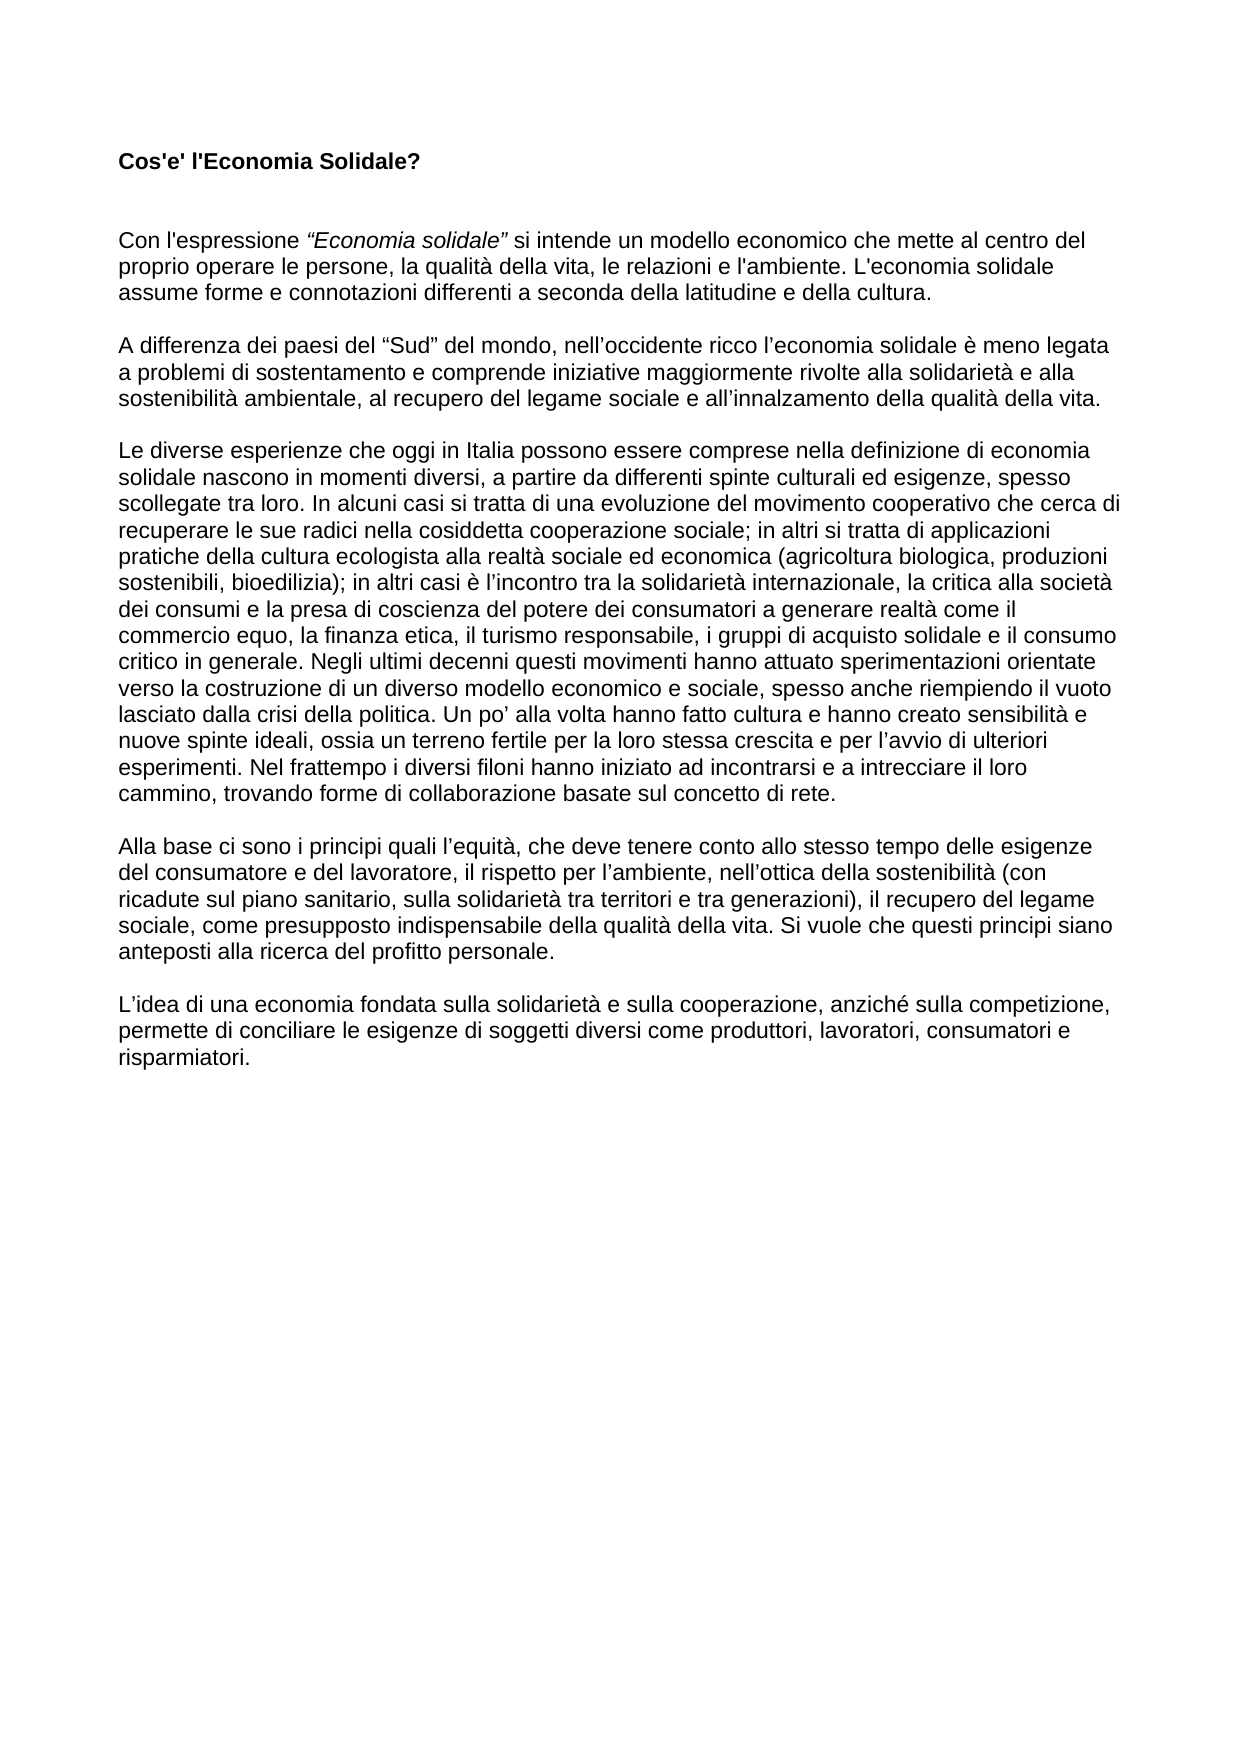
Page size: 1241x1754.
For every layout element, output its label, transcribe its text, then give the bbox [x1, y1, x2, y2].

text Cos'e' l'Economia Solidale? [118, 148, 1122, 174]
text Con l'espressione “Economia solidale” si intende un modello economico che mette al centro del proprio operare le persone, la qualità della vita, le relazioni e l'ambiente. L'economia solidale assume forme e connotazioni differenti a seconda della latitudine e della cultura. [118, 227, 1122, 306]
text A differenza dei paesi del “Sud” del mondo, nell’occidente ricco l’economia solidale è meno legata a problemi di sostentamento e comprende iniziative maggiormente rivolte alla solidarietà e alla sostenibilità ambientale, al recupero del legame sociale e all’innalzamento della qualità della vita. [118, 306, 1122, 437]
text Alla base ci sono i principi quali l’equità, che deve tenere conto allo stesso tempo delle esigenze del consumatore e del lavoratore, il rispetto per l’ambiente, nell’ottica della sostenibilità (con ricadute sul piano sanitario, sulla solidarietà tra territori e tra generazioni), il recupero del legame sociale, come presupposto indispensabile della qualità della vita. Si vuole che questi principi siano anteposti alla ricerca del profitto personale. [118, 833, 1122, 991]
text Le diverse esperienze che oggi in Italia possono essere comprese nella definizione di economia solidale nascono in momenti diversi, a partire da differenti spinte culturali ed esigenze, spesso scollegate tra loro. In alcuni casi si tratta di una evoluzione del movimento cooperativo che cerca di recuperare le sue radici nella cosiddetta cooperazione sociale; in altri si tratta di applicazioni pratiche della cultura ecologista alla realtà sociale ed economica (agricoltura biologica, produzioni sostenibili, bioedilizia); in altri casi è l’incontro tra la solidarietà internazionale, la critica alla società dei consumi e la presa di coscienza del potere dei consumatori a generare realtà come il commercio equo, la finanza etica, il turismo responsabile, i gruppi di acquisto solidale e il consumo critico in generale. Negli ultimi decenni questi movimenti hanno attuato sperimentazioni orientate verso la costruzione di un diverso modello economico e sociale, spesso anche riempiendo il vuoto lasciato dalla crisi della politica. Un po’ alla volta hanno fatto cultura e hanno creato sensibilità e nuove spinte ideali, ossia un terreno fertile per la loro stessa crescita e per l’avvio di ulteriori esperimenti. Nel frattempo i diversi filoni hanno iniziato ad incontrarsi e a intrecciare il loro cammino, trovando forme di collaborazione basate sul concetto di rete. [118, 437, 1122, 833]
text L’idea di una economia fondata sulla solidarietà e sulla cooperazione, anziché sulla competizione, permette di conciliare le esigenze di soggetti diversi come produttori, lavoratori, consumatori e risparmiatori. [118, 991, 1122, 1070]
